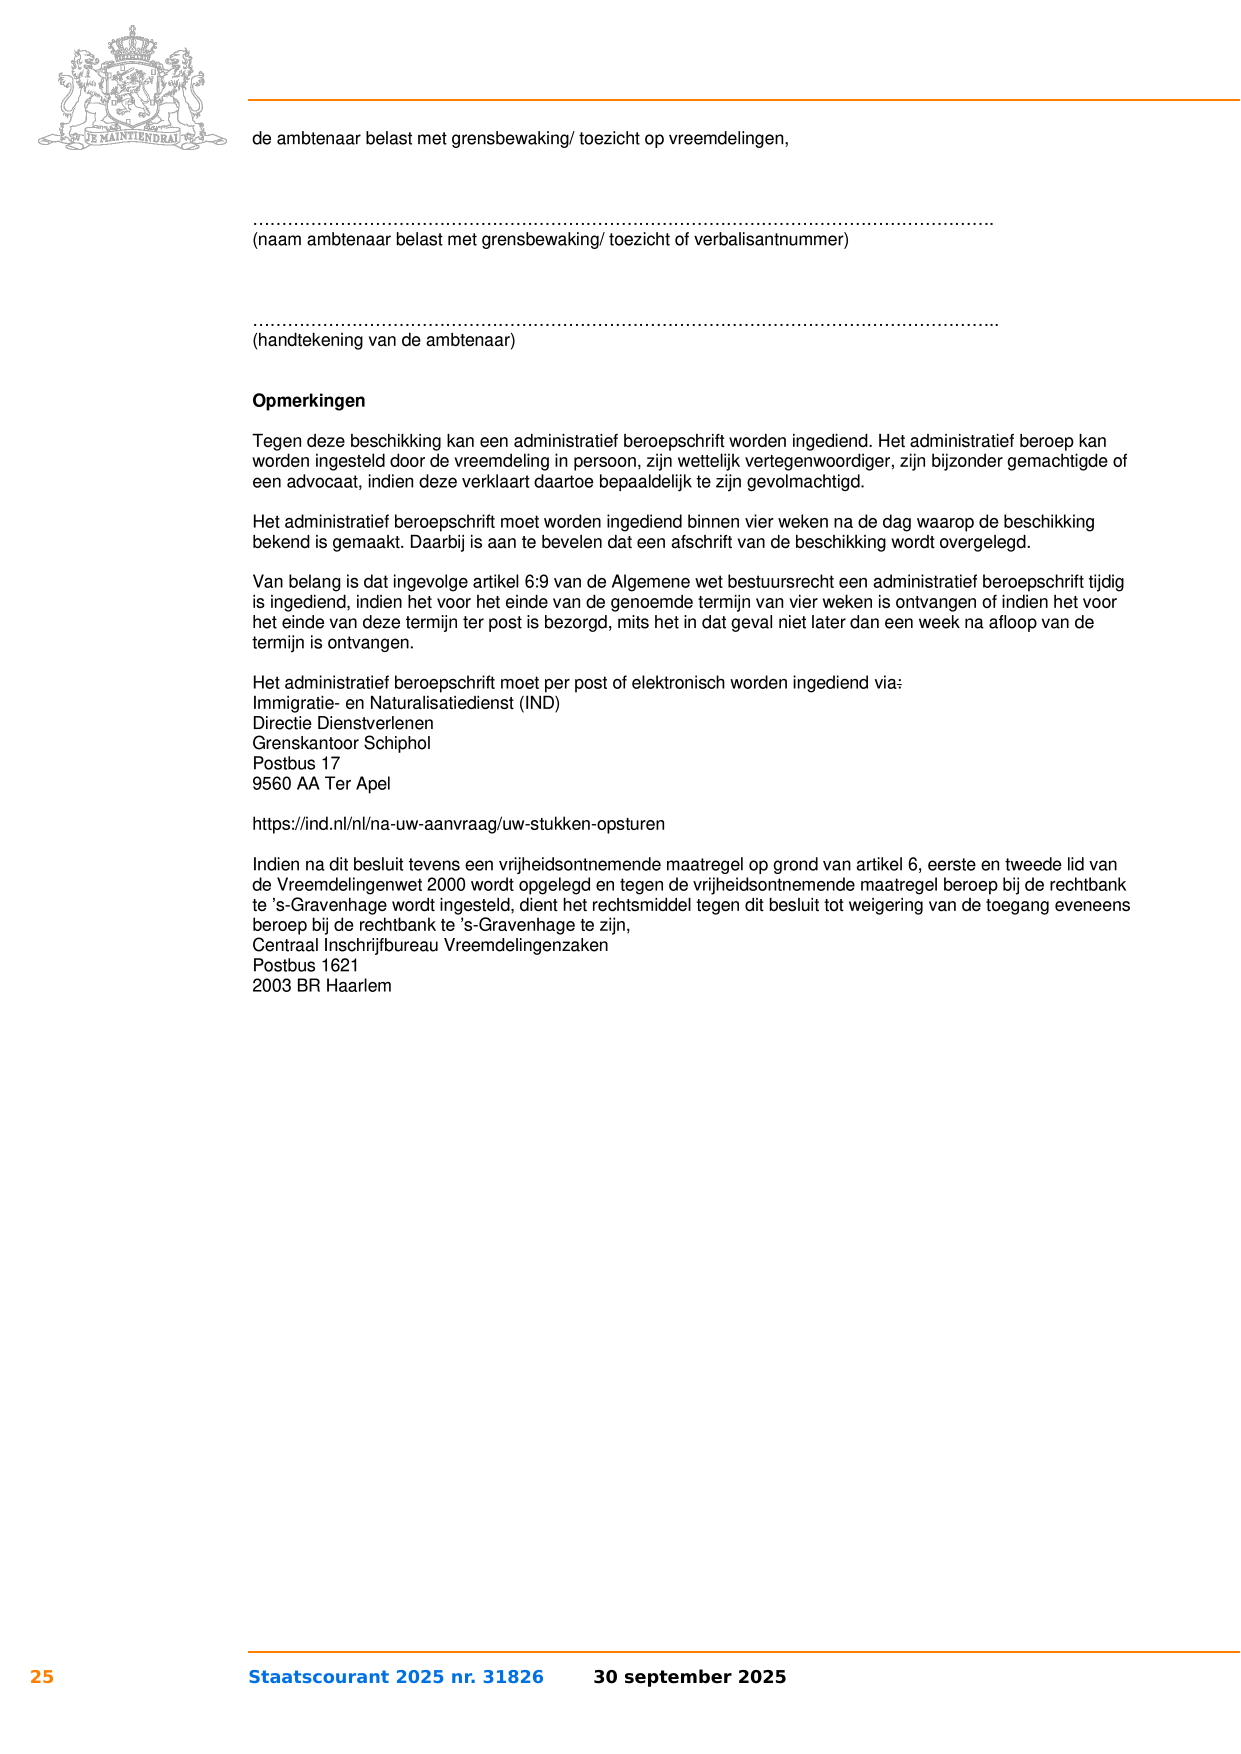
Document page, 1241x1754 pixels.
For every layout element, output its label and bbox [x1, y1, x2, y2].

picture [248, 130, 1134, 998]
picture [38, 25, 227, 150]
